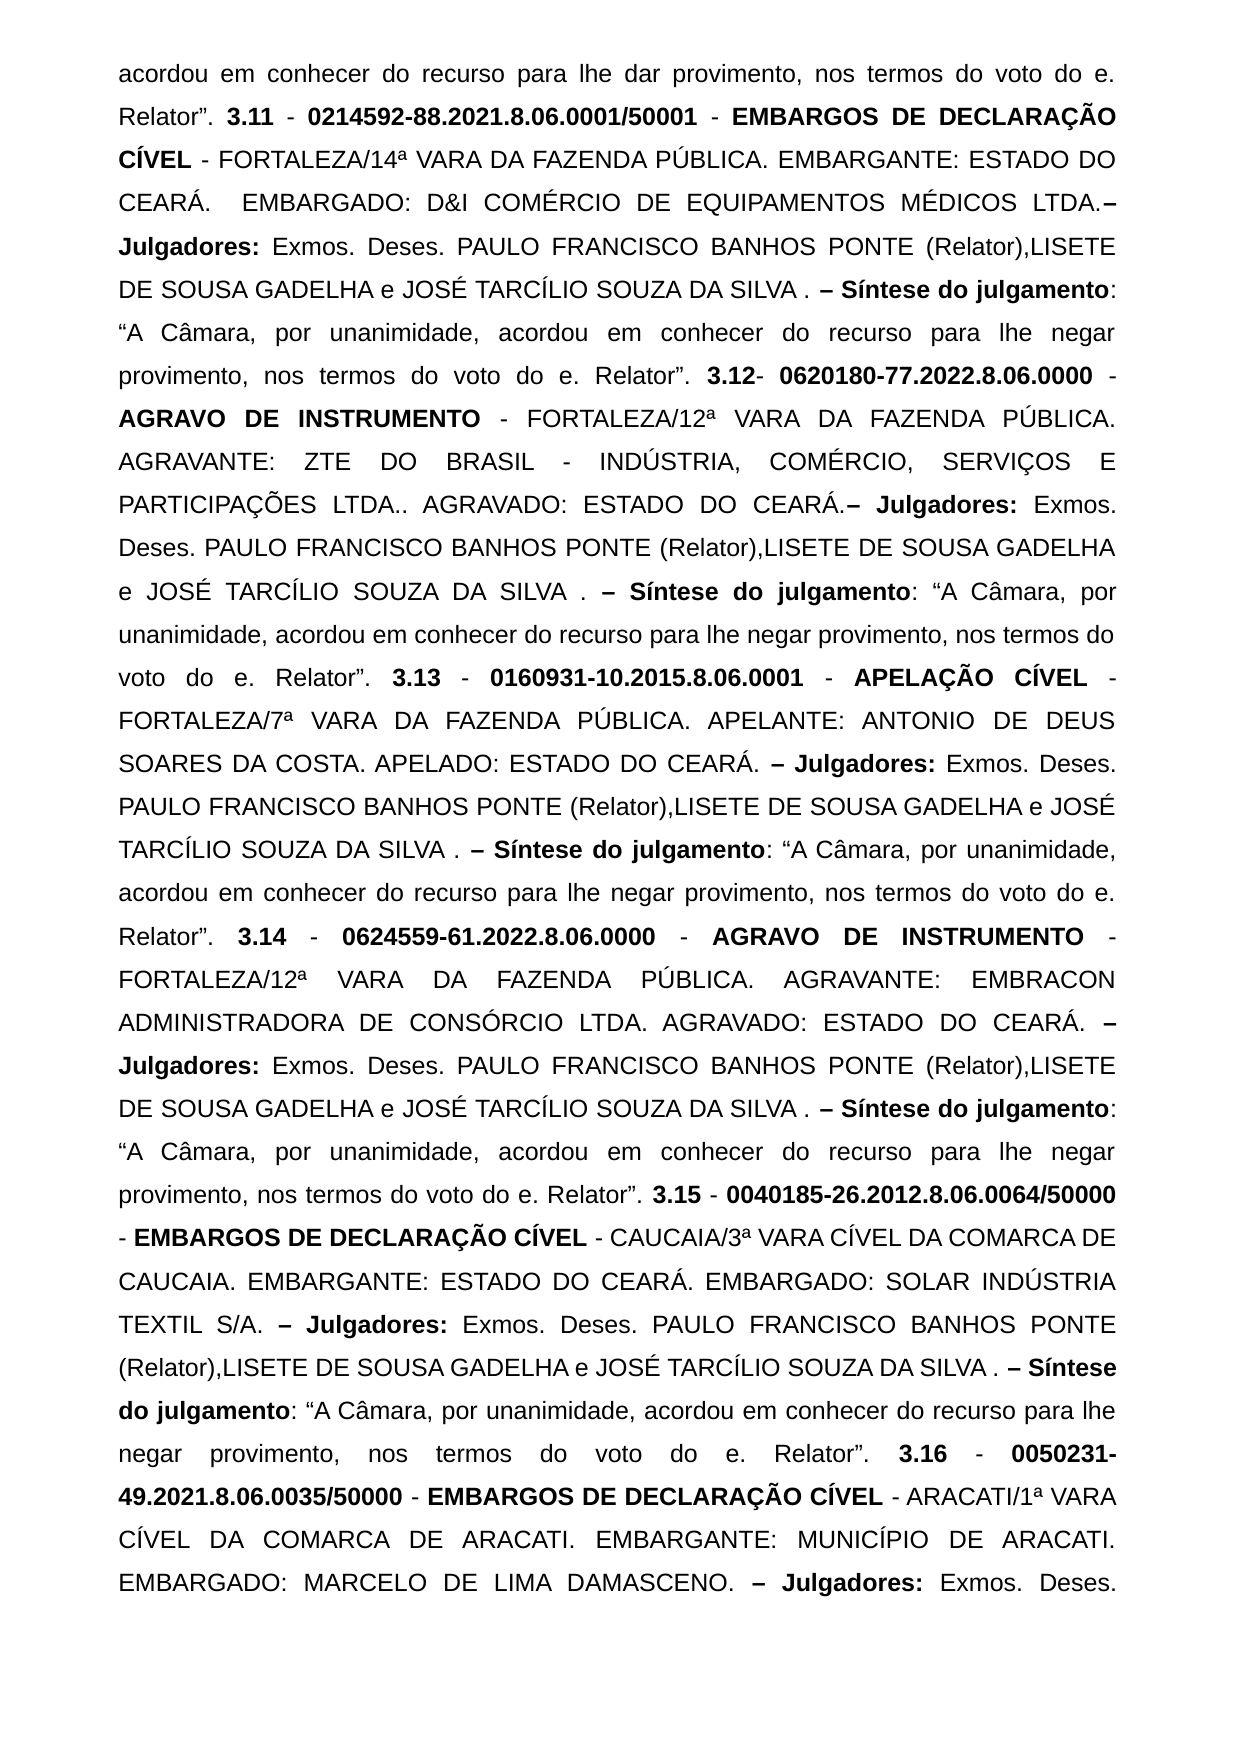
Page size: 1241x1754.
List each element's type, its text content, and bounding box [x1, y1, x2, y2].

text acordou em conhecer do recurso para lhe dar provimento, nos termos do voto do e. Relator”. 3.11 - 0214592-88.2021.8.06.0001/50001 - EMBARGOS DE DECLARAÇÃO CÍVEL - FORTALEZA/14ª VARA DA FAZENDA PÚBLICA. EMBARGANTE: ESTADO DO CEARÁ. EMBARGADO: D&I COMÉRCIO DE EQUIPAMENTOS MÉDICOS LTDA.– Julgadores: Exmos. Deses. PAULO FRANCISCO BANHOS PONTE (Relator),LISETE DE SOUSA GADELHA e JOSÉ TARCÍLIO SOUZA DA SILVA . – Síntese do julgamento: “A Câmara, por unanimidade, acordou em conhecer do recurso para lhe negar provimento, nos termos do voto do e. Relator”. 3.12- 0620180-77.2022.8.06.0000 - AGRAVO DE INSTRUMENTO - FORTALEZA/12ª VARA DA FAZENDA PÚBLICA. AGRAVANTE: ZTE DO BRASIL - INDÚSTRIA, COMÉRCIO, SERVIÇOS E PARTICIPAÇÕES LTDA.. AGRAVADO: ESTADO DO CEARÁ.– Julgadores: Exmos. Deses. PAULO FRANCISCO BANHOS PONTE (Relator),LISETE DE SOUSA GADELHA e JOSÉ TARCÍLIO SOUZA DA SILVA . – Síntese do julgamento: “A Câmara, por unanimidade, acordou em conhecer do recurso para lhe negar provimento, nos termos do voto do e. Relator”. 3.13 - 0160931-10.2015.8.06.0001 - APELAÇÃO CÍVEL - FORTALEZA/7ª VARA DA FAZENDA PÚBLICA. APELANTE: ANTONIO DE DEUS SOARES DA COSTA. APELADO: ESTADO DO CEARÁ. – Julgadores: Exmos. Deses. PAULO FRANCISCO BANHOS PONTE (Relator),LISETE DE SOUSA GADELHA e JOSÉ TARCÍLIO SOUZA DA SILVA . – Síntese do julgamento: “A Câmara, por unanimidade, acordou em conhecer do recurso para lhe negar provimento, nos termos do voto do e. Relator”. 3.14 - 0624559-61.2022.8.06.0000 - AGRAVO DE INSTRUMENTO - FORTALEZA/12ª VARA DA FAZENDA PÚBLICA. AGRAVANTE: EMBRACON ADMINISTRADORA DE CONSÓRCIO LTDA. AGRAVADO: ESTADO DO CEARÁ. – Julgadores: Exmos. Deses. PAULO FRANCISCO BANHOS PONTE (Relator),LISETE DE SOUSA GADELHA e JOSÉ TARCÍLIO SOUZA DA SILVA . – Síntese do julgamento: “A Câmara, por unanimidade, acordou em conhecer do recurso para lhe negar provimento, nos termos do voto do e. Relator”. 3.15 - 0040185-26.2012.8.06.0064/50000 - EMBARGOS DE DECLARAÇÃO CÍVEL - CAUCAIA/3ª VARA CÍVEL DA COMARCA DE CAUCAIA. EMBARGANTE: ESTADO DO CEARÁ. EMBARGADO: SOLAR INDÚSTRIA TEXTIL S/A. – Julgadores: Exmos. Deses. PAULO FRANCISCO BANHOS PONTE (Relator),LISETE DE SOUSA GADELHA e JOSÉ TARCÍLIO SOUZA DA SILVA . – Síntese do julgamento: “A Câmara, por unanimidade, acordou em conhecer do recurso para lhe negar provimento, nos termos do voto do e. Relator”. 3.16 - 0050231-49.2021.8.06.0035/50000 - EMBARGOS DE DECLARAÇÃO CÍVEL - ARACATI/1ª VARA CÍVEL DA COMARCA DE ARACATI. EMBARGANTE: MUNICÍPIO DE ARACATI. EMBARGADO: MARCELO DE LIMA DAMASCENO. – Julgadores: Exmos. Deses. [118, 59, 1117, 1597]
